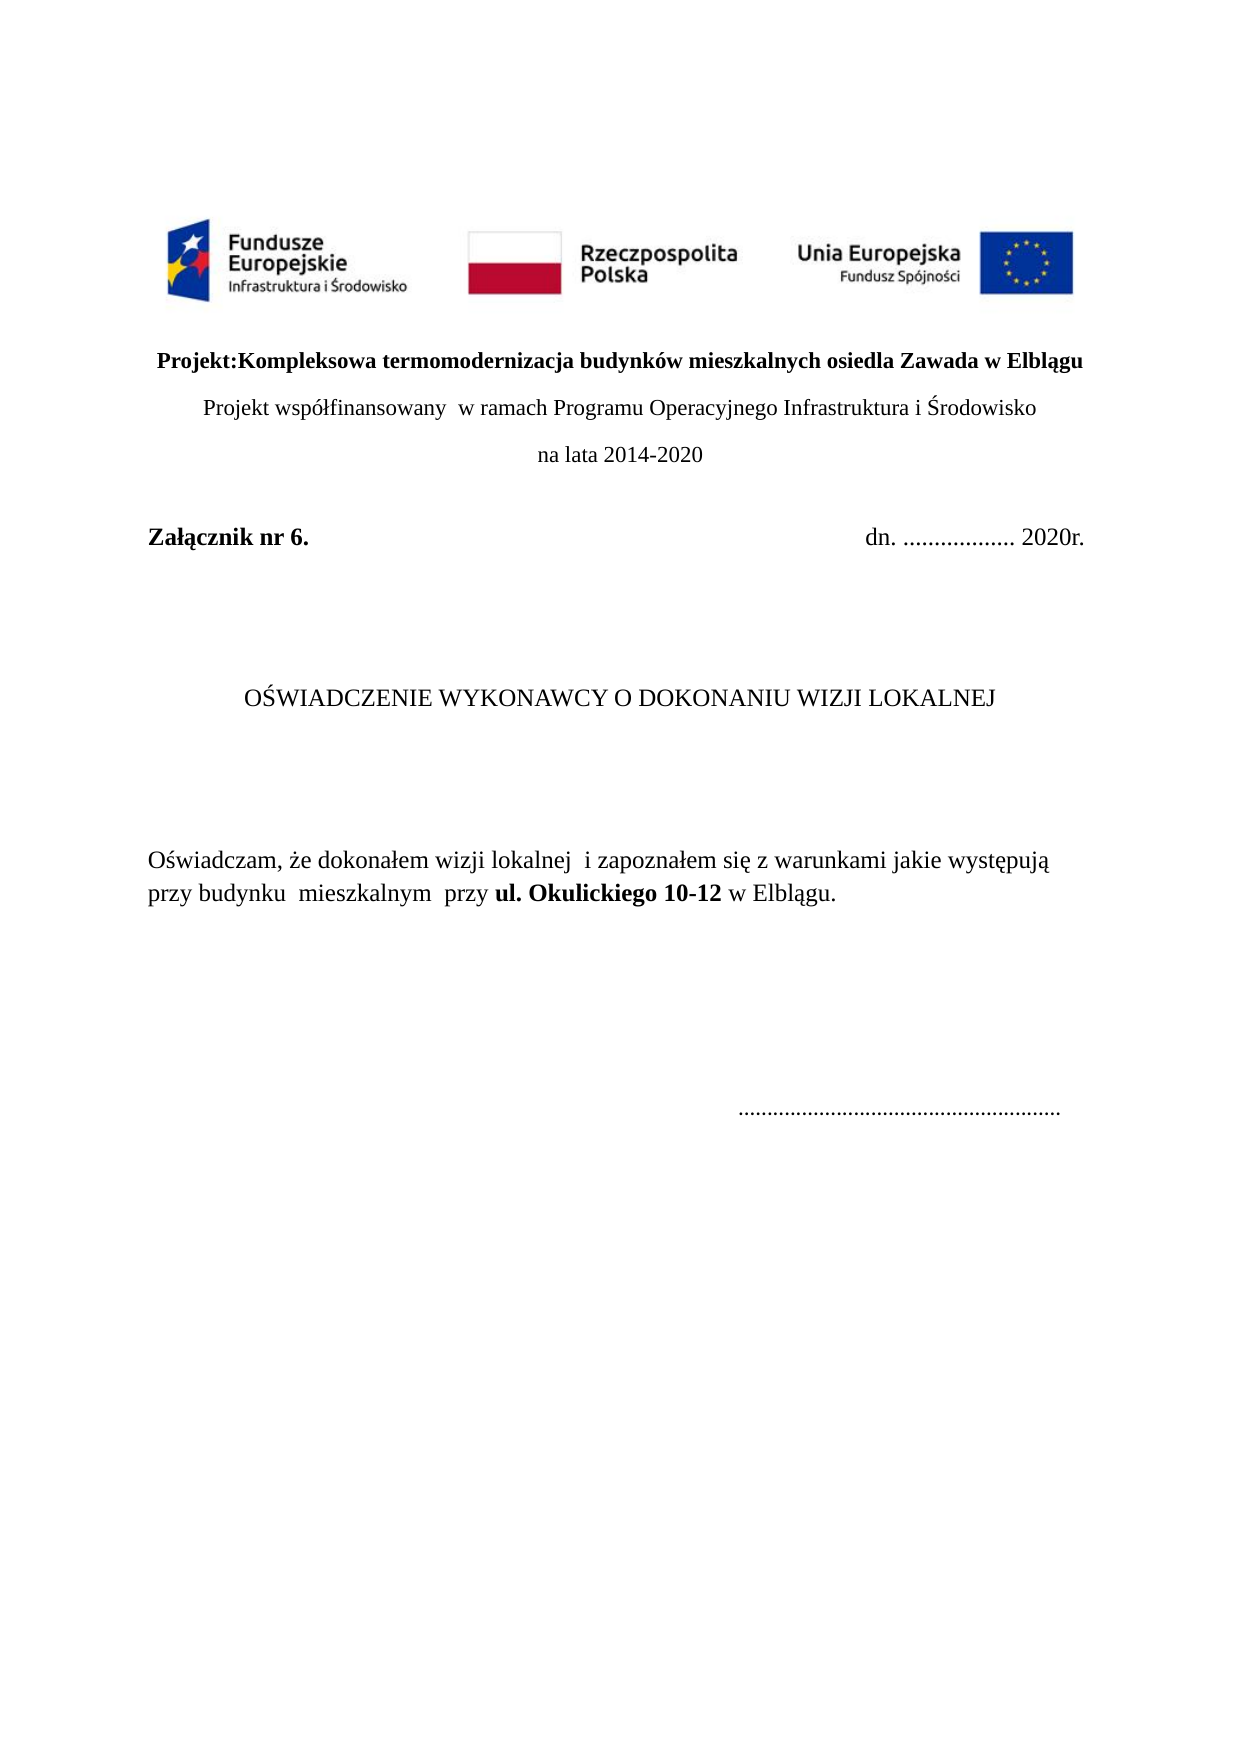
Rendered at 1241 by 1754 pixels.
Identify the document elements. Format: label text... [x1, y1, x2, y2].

text ........................................................ [148, 1093, 1093, 1121]
text Załącznik nr 6. dn. .................. 2020r. [148, 489, 1093, 550]
text na lata 2014-2020 [148, 441, 1093, 468]
text Projekt współfinansowany w ramach Programu Operacyjnego Infrastruktura i Środowisko [148, 394, 1093, 421]
text OŚWIADCZENIE WYKONAWCY O DOKONANIU WIZJI LOKALNEJ [148, 683, 1093, 712]
text Oświadczam, że dokonałem wizji lokalnej i zapoznałem się z warunkami jakie występują przy budynku mieszkalnym przy ul. Okulickiego 10-12 w Elblągu. [148, 845, 1093, 907]
text Projekt:Kompleksowa termomodernizacja budynków mieszkalnych osiedla Zawada w Elblągu [148, 347, 1093, 373]
